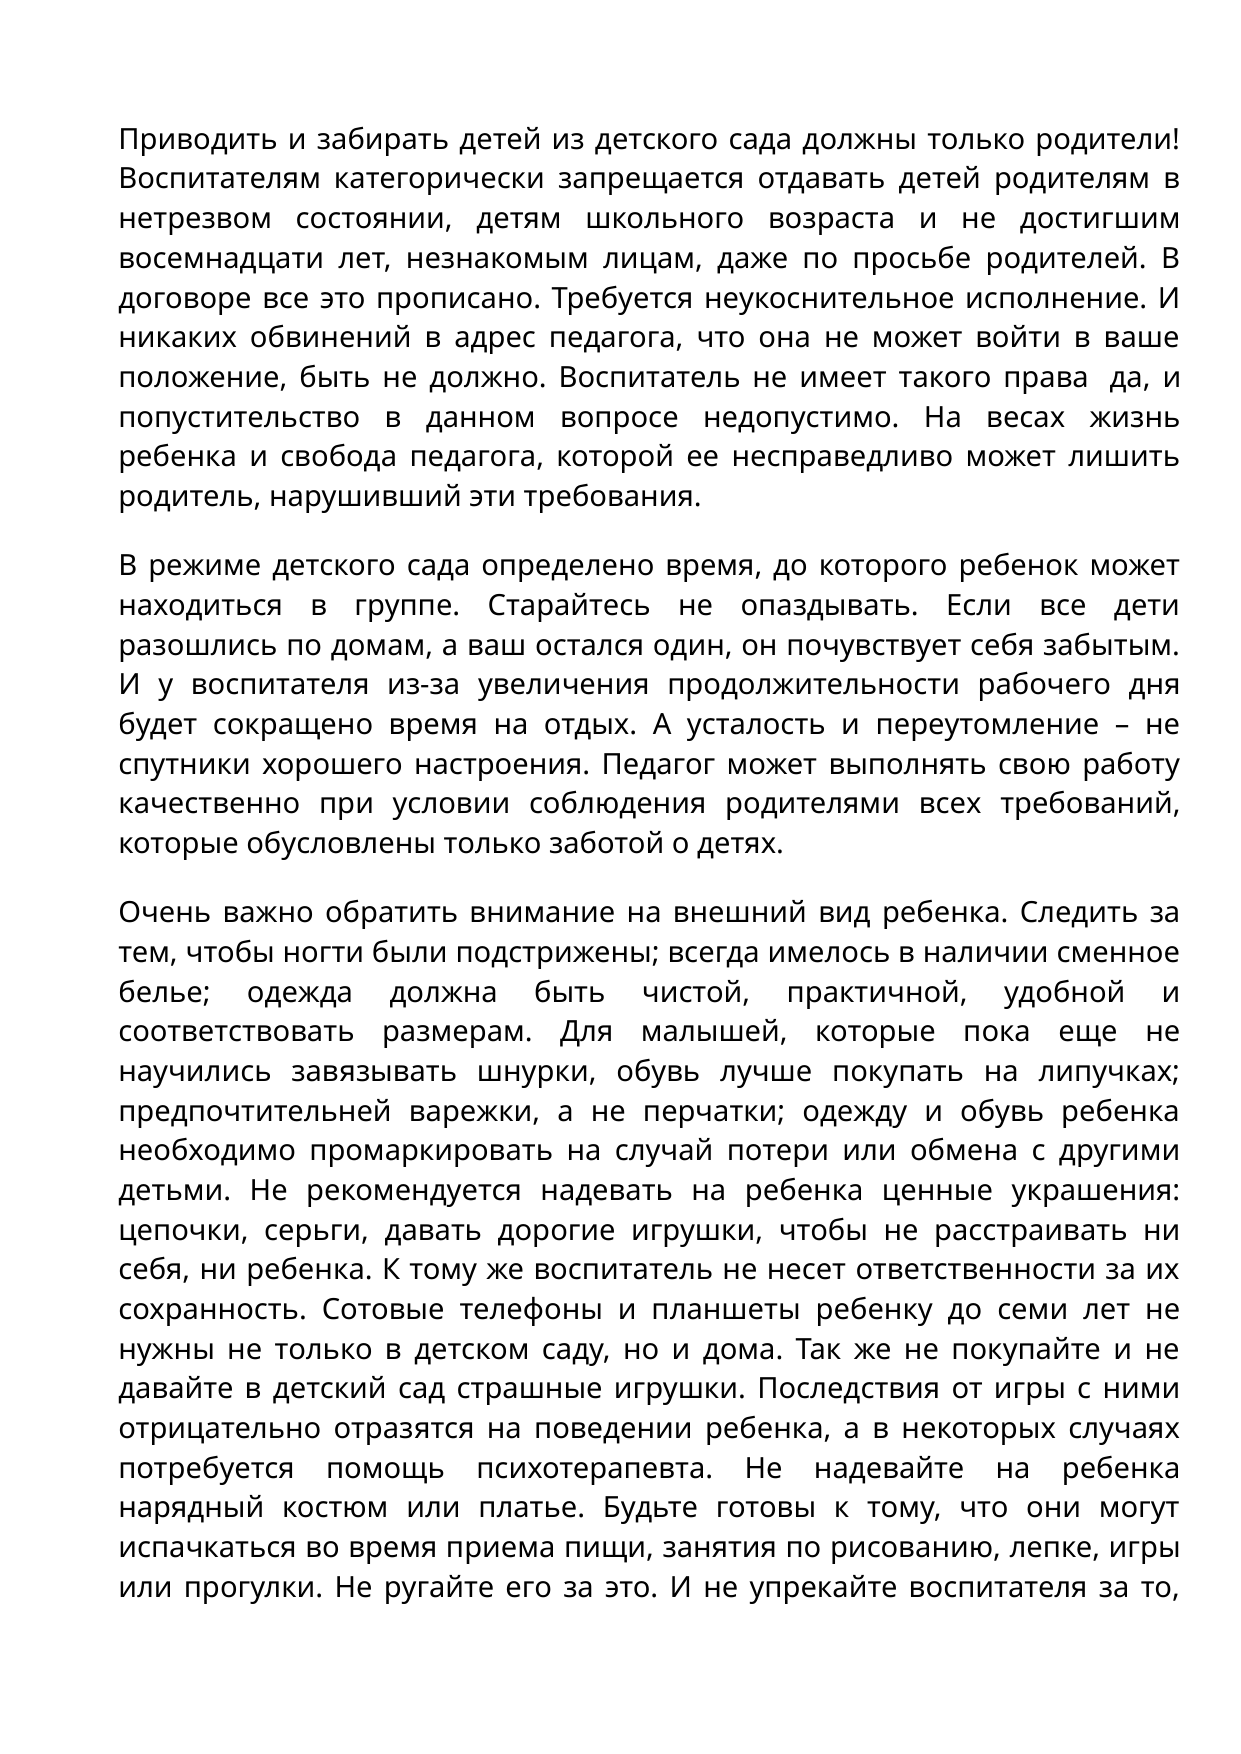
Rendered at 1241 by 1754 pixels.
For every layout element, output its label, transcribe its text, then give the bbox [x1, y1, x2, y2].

text Приводить и забирать детей из детского сада должны только родители! Воспитателям категорически запрещается отдавать детей родителям в нетрезвом состоянии, детям школьного возраста и не достигшим восемнадцати лет, незнакомым лицам, даже по просьбе родителей. В договоре все это прописано. Требуется неукоснительное исполнение. И никаких обвинений в адрес педагога, что она не может войти в ваше положение, быть не должно. Воспитатель не имеет такого права да, и попустительство в данном вопросе недопустимо. На весах жизнь ребенка и свобода педагога, которой ее несправедливо может лишить родитель, нарушивший эти требования. [118, 118, 1181, 515]
text Очень важно обратить внимание на внешний вид ребенка. Следить за тем, чтобы ногти были подстрижены; всегда имелось в наличии сменное белье; одежда должна быть чистой, практичной, удобной и соответствовать размерам. Для малышей, которые пока еще не научились завязывать шнурки, обувь лучше покупать на липучках; предпочтительней варежки, а не перчатки; одежду и обувь ребенка необходимо промаркировать на случай потери или обмена с другими детьми. Не рекомендуется надевать на ребенка ценные украшения: цепочки, серьги, давать дорогие игрушки, чтобы не расстраивать ни себя, ни ребенка. К тому же воспитатель не несет ответственности за их сохранность. Сотовые телефоны и планшеты ребенку до семи лет не нужны не только в детском саду, но и дома. Так же не покупайте и не давайте в детский сад страшные игрушки. Последствия от игры с ними отрицательно отразятся на поведении ребенка, а в некоторых случаях потребуется помощь психотерапевта. Не надевайте на ребенка нарядный костюм или платье. Будьте готовы к тому, что они могут испачкаться во время приема пищи, занятия по рисованию, лепке, игры или прогулки. Не ругайте его за это. И не упрекайте воспитателя за то, [118, 891, 1181, 1606]
text В режиме детского сада определено время, до которого ребенок может находиться в группе. Старайтесь не опаздывать. Если все дети разошлись по домам, а ваш остался один, он почувствует себя забытым. И у воспитателя из-за увеличения продолжительности рабочего дня будет сокращено время на отдых. А усталость и переутомление – не спутники хорошего настроения. Педагог может выполнять свою работу качественно при условии соблюдения родителями всех требований, которые обусловлены только заботой о детях. [118, 544, 1181, 862]
